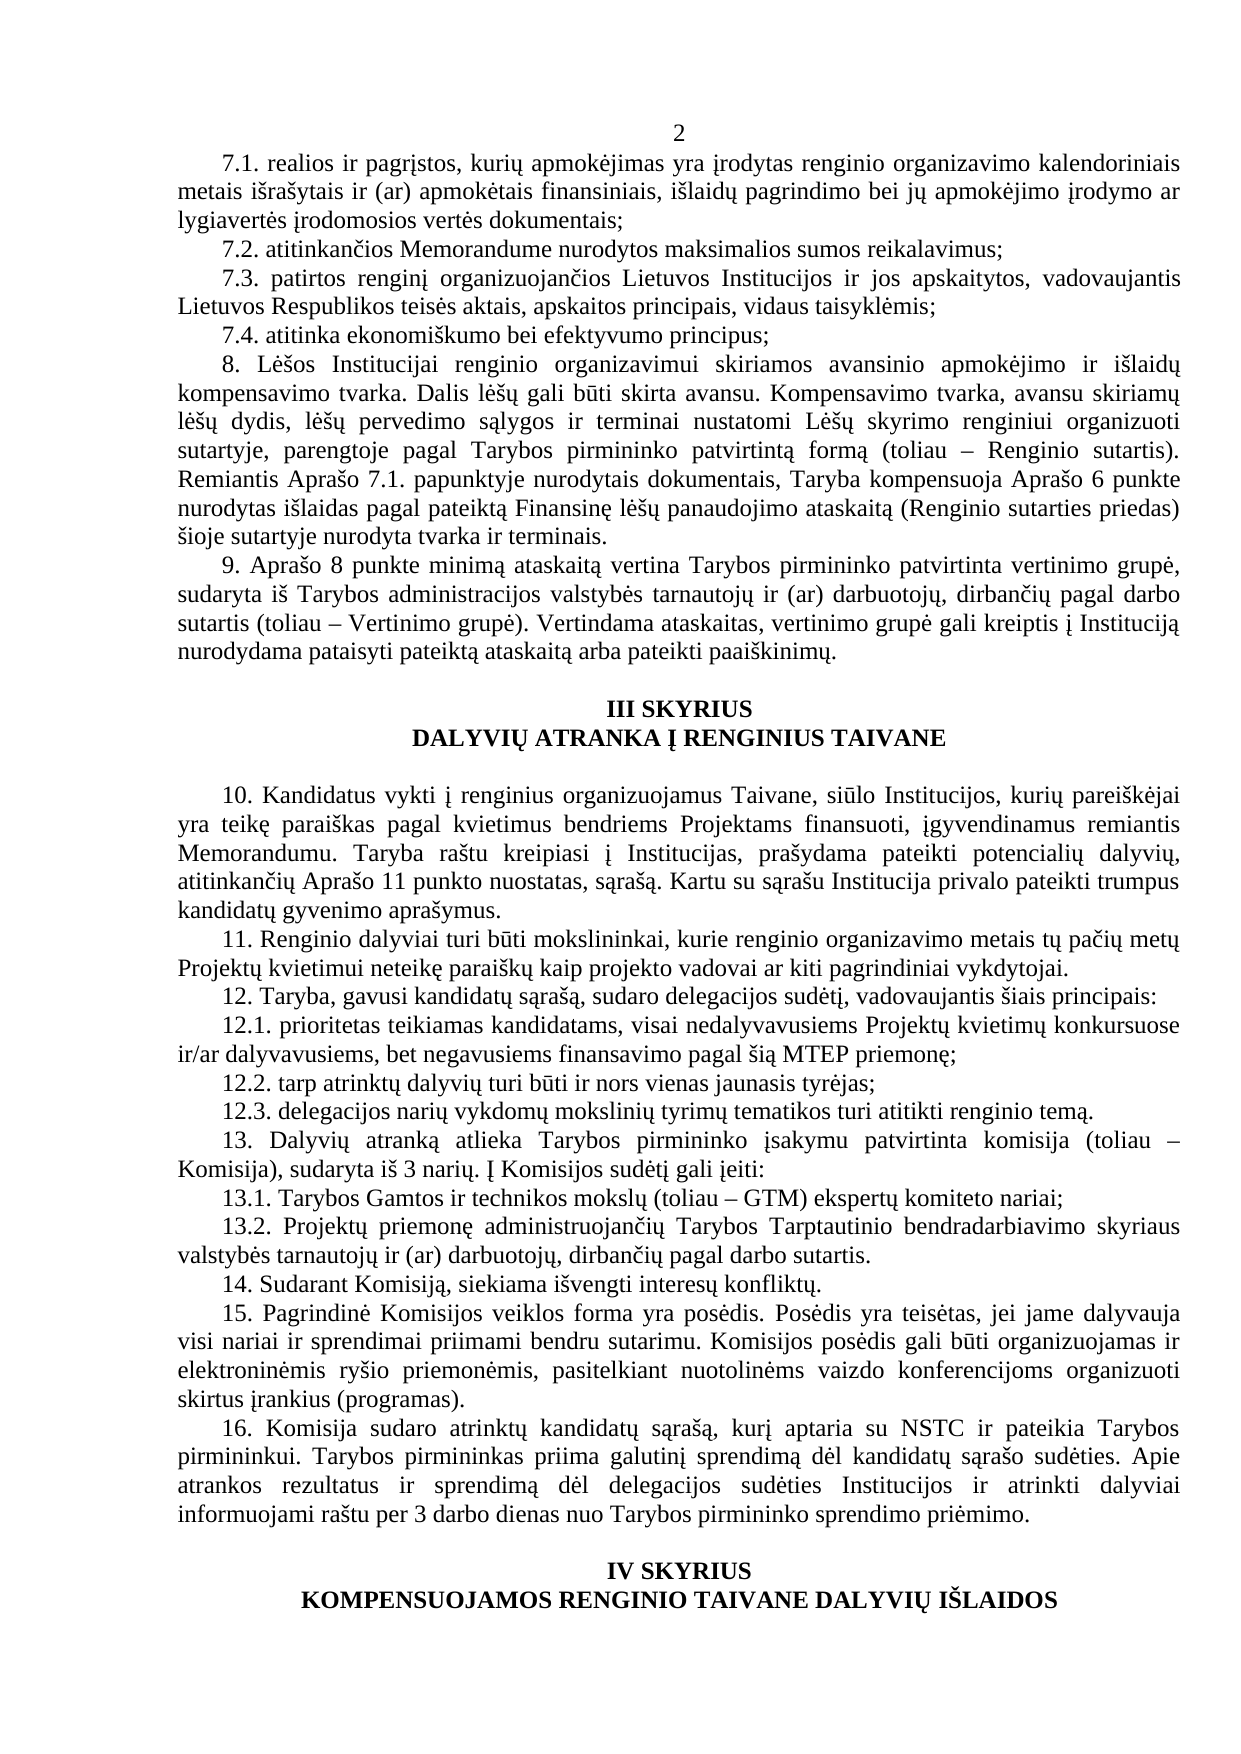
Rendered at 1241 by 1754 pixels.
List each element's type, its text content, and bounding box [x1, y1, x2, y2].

text III SKYRIUS [177, 694, 1181, 723]
text 13. Dalyvių atranką atlieka Tarybos pirmininko įsakymu patvirtinta komisija (toliau – Komisija), sudaryta iš 3 narių. Į Komisijos sudėtį gali įeiti: [177, 1125, 1181, 1183]
text 12.2. tarp atrinktų dalyvių turi būti ir nors vienas jaunasis tyrėjas; [177, 1068, 1181, 1096]
text 13.1. Tarybos Gamtos ir technikos mokslų (toliau – GTM) ekspertų komiteto nariai; [177, 1183, 1181, 1211]
text IV SKYRIUS [177, 1556, 1181, 1585]
text 10. Kandidatus vykti į renginius organizuojamus Taivane, siūlo Institucijos, kurių pareiškėjai yra teikę paraiškas pagal kvietimus bendriems Projektams finansuoti, įgyvendinamus remiantis Memorandumu. Taryba raštu kreipiasi į Institucijas, prašydama pateikti potencialių dalyvių, atitinkančių Aprašo 11 punkto nuostatas, sąrašą. Kartu su sąrašu Institucija privalo pateikti trumpus kandidatų gyvenimo aprašymus. [177, 780, 1181, 924]
text 16. Komisija sudaro atrinktų kandidatų sąrašą, kurį aptaria su NSTC ir pateikia Tarybos pirmininkui. Tarybos pirmininkas priima galutinį sprendimą dėl kandidatų sąrašo sudėties. Apie atrankos rezultatus ir sprendimą dėl delegacijos sudėties Institucijos ir atrinkti dalyviai informuojami raštu per 3 darbo dienas nuo Tarybos pirmininko sprendimo priėmimo. [177, 1413, 1181, 1528]
text 15. Pagrindinė Komisijos veiklos forma yra posėdis. Posėdis yra teisėtas, jei jame dalyvauja visi nariai ir sprendimai priimami bendru sutarimu. Komisijos posėdis gali būti organizuojamas ir elektroninėmis ryšio priemonėmis, pasitelkiant nuotolinėms vaizdo konferencijoms organizuoti skirtus įrankius (programas). [177, 1298, 1181, 1413]
text 7.2. atitinkančios Memorandume nurodytos maksimalios sumos reikalavimus; [177, 234, 1181, 263]
text 7.3. patirtos renginį organizuojančios Lietuvos Institucijos ir jos apskaitytos, vadovaujantis Lietuvos Respublikos teisės aktais, apskaitos principais, vidaus taisyklėmis; [177, 263, 1181, 320]
text 11. Renginio dalyviai turi būti mokslininkai, kurie renginio organizavimo metais tų pačių metų Projektų kvietimui neteikę paraiškų kaip projekto vadovai ar kiti pagrindiniai vykdytojai. [177, 924, 1181, 981]
text 12.3. delegacijos narių vykdomų mokslinių tyrimų tematikos turi atitikti renginio temą. [177, 1096, 1181, 1125]
text 9. Aprašo 8 punkte minimą ataskaitą vertina Tarybos pirmininko patvirtinta vertinimo grupė, sudaryta iš Tarybos administracijos valstybės tarnautojų ir (ar) darbuotojų, dirbančių pagal darbo sutartis (toliau – Vertinimo grupė). Vertindama ataskaitas, vertinimo grupė gali kreiptis į Instituciją nurodydama pataisyti pateiktą ataskaitą arba pateikti paaiškinimų. [177, 550, 1181, 665]
text 8. Lėšos Institucijai renginio organizavimui skiriamos avansinio apmokėjimo ir išlaidų kompensavimo tvarka. Dalis lėšų gali būti skirta avansu. Kompensavimo tvarka, avansu skiriamų lėšų dydis, lėšų pervedimo sąlygos ir terminai nustatomi Lėšų skyrimo renginiui organizuoti sutartyje, parengtoje pagal Tarybos pirmininko patvirtintą formą (toliau – Renginio sutartis). Remiantis Aprašo 7.1. papunktyje nurodytais dokumentais, Taryba kompensuoja Aprašo 6 punkte nurodytas išlaidas pagal pateiktą Finansinę lėšų panaudojimo ataskaitą (Renginio sutarties priedas) šioje sutartyje nurodyta tvarka ir terminais. [177, 349, 1181, 550]
text 13.2. Projektų priemonę administruojančių Tarybos Tarptautinio bendradarbiavimo skyriaus valstybės tarnautojų ir (ar) darbuotojų, dirbančių pagal darbo sutartis. [177, 1211, 1181, 1269]
text 7.1. realios ir pagrįstos, kurių apmokėjimas yra įrodytas renginio organizavimo kalendoriniais metais išrašytais ir (ar) apmokėtais finansiniais, išlaidų pagrindimo bei jų apmokėjimo įrodymo ar lygiavertės įrodomosios vertės dokumentais; [177, 148, 1181, 234]
text KOMPENSUOJAMOS RENGINIO TAIVANE DALYVIŲ IŠLAIDOS [177, 1585, 1181, 1614]
text DALYVIŲ ATRANKA Į RENGINIUS TAIVANE [177, 723, 1181, 751]
text 7.4. atitinka ekonomiškumo bei efektyvumo principus; [177, 320, 1181, 349]
text 12. Taryba, gavusi kandidatų sąrašą, sudaro delegacijos sudėtį, vadovaujantis šiais principais: [177, 981, 1181, 1010]
text 14. Sudarant Komisiją, siekiama išvengti interesų konfliktų. [177, 1269, 1181, 1298]
text 12.1. prioritetas teikiamas kandidatams, visai nedalyvavusiems Projektų kvietimų konkursuose ir/ar dalyvavusiems, bet negavusiems finansavimo pagal šią MTEP priemonę; [177, 1010, 1181, 1068]
